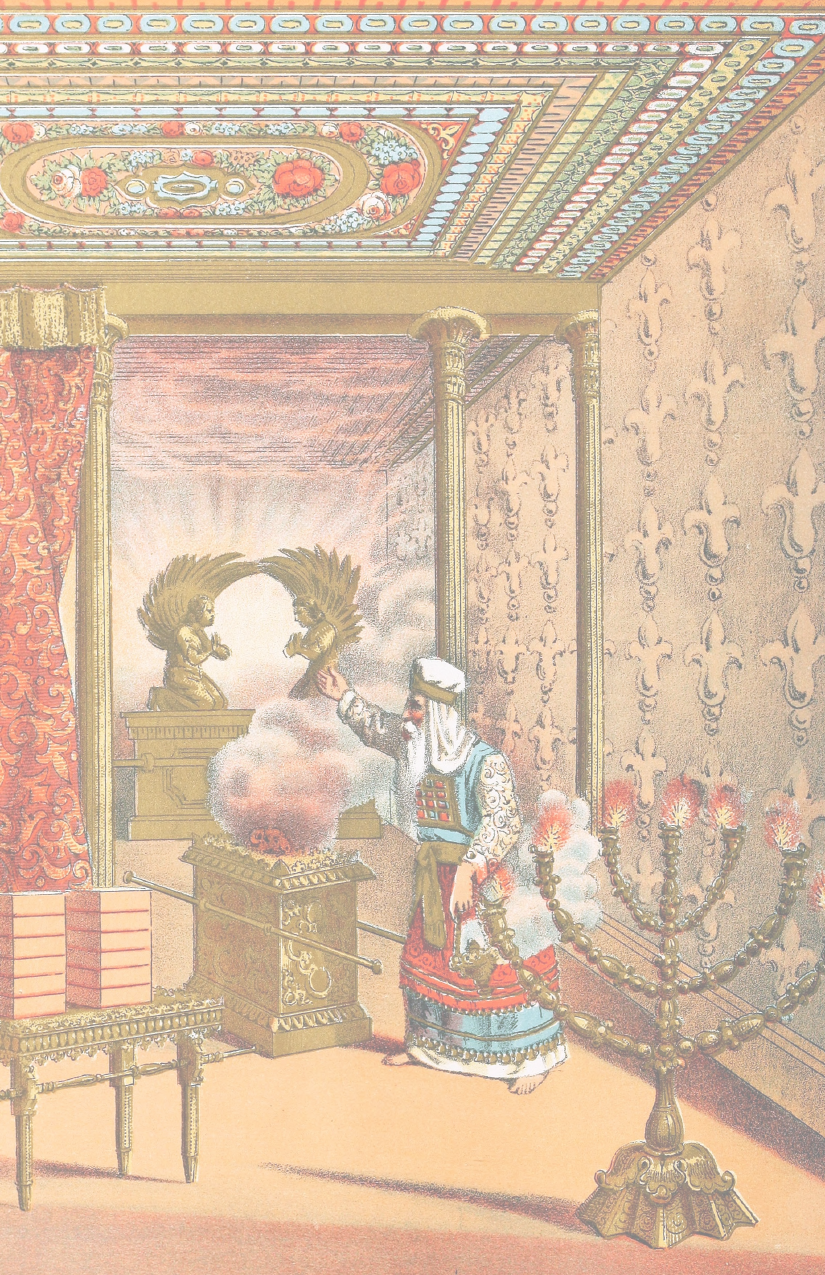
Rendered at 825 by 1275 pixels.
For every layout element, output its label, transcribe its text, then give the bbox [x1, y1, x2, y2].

text The Interpreter answered, “This is Christ who continually, with the Oil of His Grace, maintains the work already begun in the heart; by the means of which, notwithstanding what the Devil can do, the souls of His people prove gracious still. And in that you saw that the man stood before the wall to maintain the Fire, that is to teach you that it is hard for the tempted to see how this work of Grace is maintained in the soul.” [0, 0, 825, 1275]
